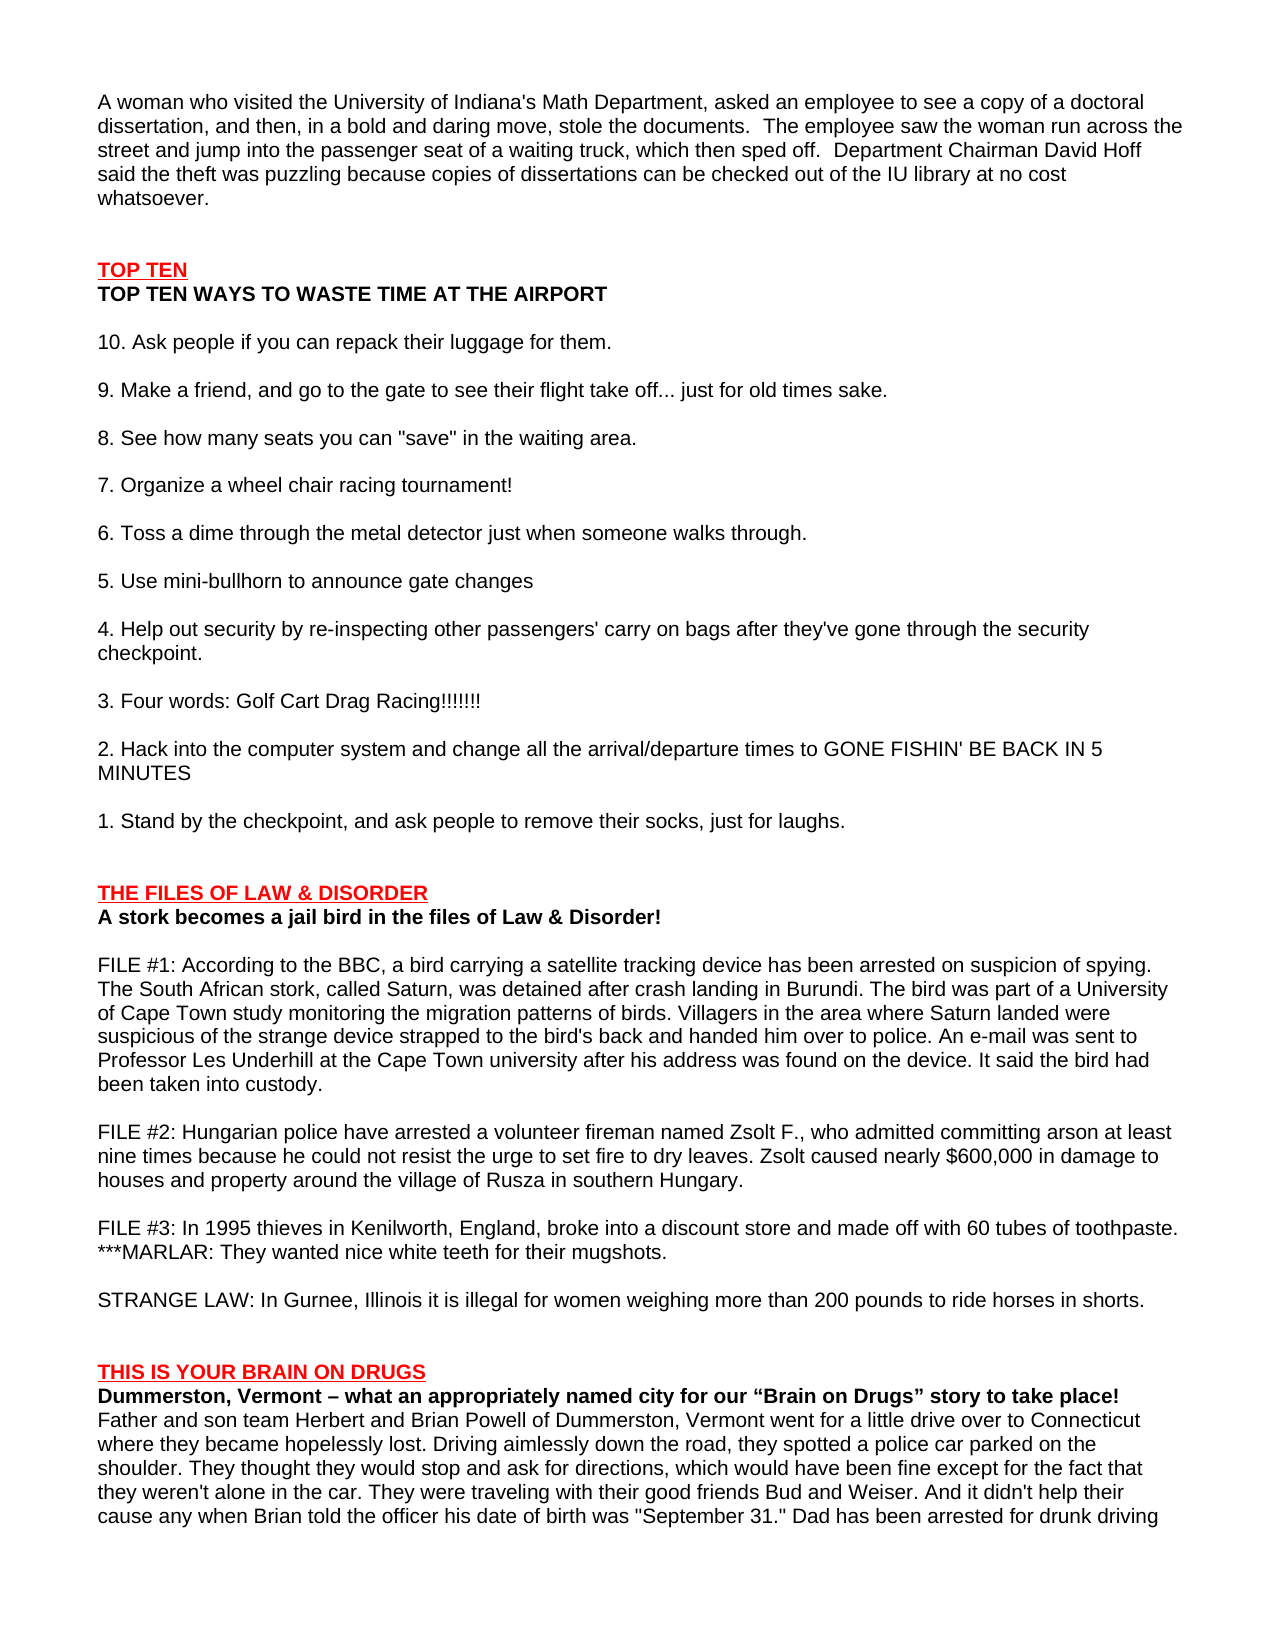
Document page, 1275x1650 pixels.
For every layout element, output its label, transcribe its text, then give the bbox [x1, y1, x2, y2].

text FILE #1: According to the BBC, a bird carrying a satellite tracking device has been arrested on suspicion of spying. The South African stork, called Saturn, was detained after crash landing in Burundi. The bird was part of a University of Cape Town study monitoring the migration patterns of birds. Villagers in the area where Saturn landed were suspicious of the strange device strapped to the bird's back and handed him over to police. An e-mail was sent to Professor Les Underhill at the Cape Town university after his address was found on the device. It said the bird had been taken into custody. [97, 952, 1185, 1096]
text 8. See how many seats you can "save" in the waiting area. [97, 425, 1185, 449]
text TOP TEN WAYS TO WASTE TIME AT THE AIRPORT [97, 282, 1185, 329]
text 3. Four words: Golf Cart Drag Racing!!!!!!! [97, 689, 1185, 713]
text 7. Organize a wheel chair racing tournament! [97, 473, 1185, 497]
text STRANGE LAW: In Gurnee, Illinois it is illegal for women weighing more than 200 pounds to ride horses in shorts. [97, 1288, 1185, 1312]
text A woman who visited the University of Indiana's Math Department, asked an employee to see a copy of a doctoral dissertation, and then, in a bold and daring move, stole the documents. The employee saw the woman run across the street and jump into the passenger seat of a waiting truck, which then sped off. Department Chairman David Hoff said the theft was puzzling because copies of dissertations can be checked out of the IU library at no cost whatsoever. [97, 90, 1185, 210]
text FILE #2: Hungarian police have arrested a volunteer fireman named Zsolt F., who admitted committing arson at least nine times because he could not resist the urge to set fire to dry leaves. Zsolt caused nearly $600,000 in damage to houses and property around the village of Rusza in southern Hungary. [97, 1120, 1185, 1192]
text THE FILES OF LAW & DISORDER [97, 881, 1185, 904]
text 9. Make a friend, and go to the gate to see their flight take off... just for old times sake. [97, 377, 1185, 401]
text A stork becomes a jail bird in the files of Law & Disorder! [97, 904, 1185, 928]
text 10. Ask people if you can repack their luggage for them. [97, 329, 1185, 353]
text Father and son team Herbert and Brian Powell of Dummerston, Vermont went for a little drive over to Connecticut where they became hopelessly lost. Driving aimlessly down the road, they spotted a police car parked on the shoulder. They thought they would stop and ask for directions, which would have been fine except for the fact that they weren't alone in the car. They were traveling with their good friends Bud and Weiser. And it didn't help their cause any when Brian told the officer his date of birth was "September 31." Dad has been arrested for drunk driving [97, 1408, 1185, 1527]
text 1. Stand by the checkpoint, and ask people to remove their socks, just for laughs. [97, 809, 1185, 833]
text 6. Toss a dime through the metal detector just when someone walks through. [97, 521, 1185, 545]
text TOP TEN [97, 258, 1185, 282]
text 5. Use mini-bullhorn to announce gate changes [97, 569, 1185, 593]
text Dummerston, Vermont – what an appropriately named city for our “Brain on Drugs” story to take place! [97, 1384, 1185, 1408]
text THIS IS YOUR BRAIN ON DRUGS [97, 1360, 1185, 1384]
text 2. Hack into the computer system and change all the arrival/departure times to GONE FISHIN' BE BACK IN 5 MINUTES [97, 737, 1185, 785]
text FILE #3: In 1995 thieves in Kenilworth, England, broke into a discount store and made off with 60 tubes of toothpaste. ***MARLAR: They wanted nice white teeth for their mugshots. [97, 1216, 1185, 1264]
text 4. Help out security by re-inspecting other passengers' carry on bags after they've gone through the security checkpoint. [97, 617, 1185, 665]
